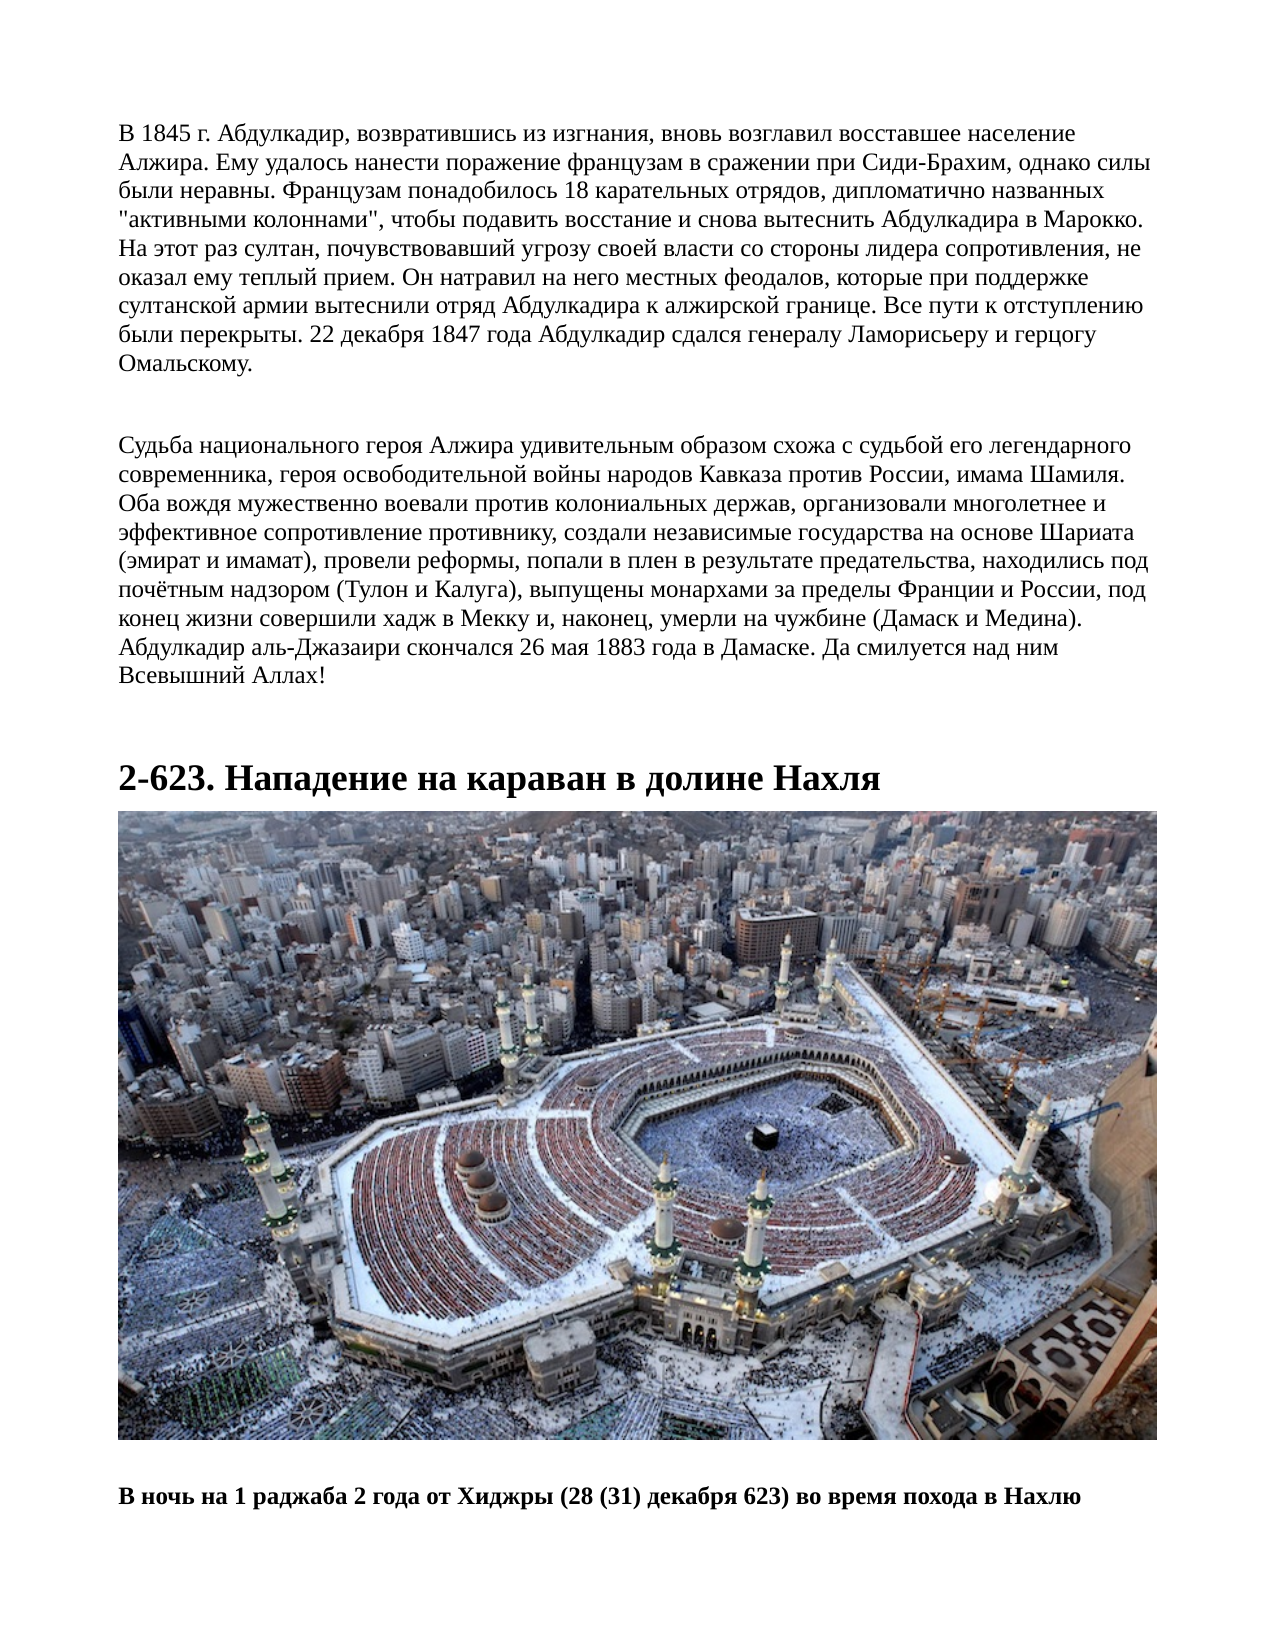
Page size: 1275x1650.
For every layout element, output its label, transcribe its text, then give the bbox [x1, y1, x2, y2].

text Судьба национального героя Алжира удивительным образом схожа с судьбой его легендарного современника, героя освободительной войны народов Кавказа против России, имама Шамиля. Оба вождя мужественно воевали против колониальных держав, организовали многолетнее и эффективное сопротивление противнику, создали независимые государства на основе Шариата (эмират и имамат), провели реформы, попали в плен в результате предательства, находились под почётным надзором (Тулон и Калуга), выпущены монархами за пределы Франции и России, под конец жизни совершили хадж в Мекку и, наконец, умерли на чужбине (Дамаск и Медина). Абдулкадир аль-Джазаири скончался 26 мая 1883 года в Дамаске. Да смилуется над ним Всевышний Аллах! [118, 431, 1157, 689]
picture [118, 811, 1157, 1440]
subtitle 2-623. Нападение на караван в долине Нахля [118, 756, 1157, 799]
text В 1845 г. Абдулкадир, возвратившись из изгнания, вновь возглавил восставшее население Алжира. Ему удалось нанести поражение французам в сражении при Сиди-Брахим, однако силы были неравны. Французам понадобилось 18 карательных отрядов, дипломатично названных "активными колоннами", чтобы подавить восстание и снова вытеснить Абдулкадира в Марокко. На этот раз султан, почувствовавший угрозу своей власти со стороны лидера сопротивления, не оказал ему теплый прием. Он натравил на него местных феодалов, которые при поддержке султанской армии вытеснили отряд Абдулкадира к алжирской границе. Все пути к отступлению были перекрыты. 22 декабря 1847 года Абдулкадир сдался генералу Ламорисьеру и герцогу Омальскому. [118, 118, 1157, 377]
text В ночь на 1 раджаба 2 года от Хиджры (28 (31) декабря 623) во время похода в Нахлю [118, 1481, 1157, 1510]
